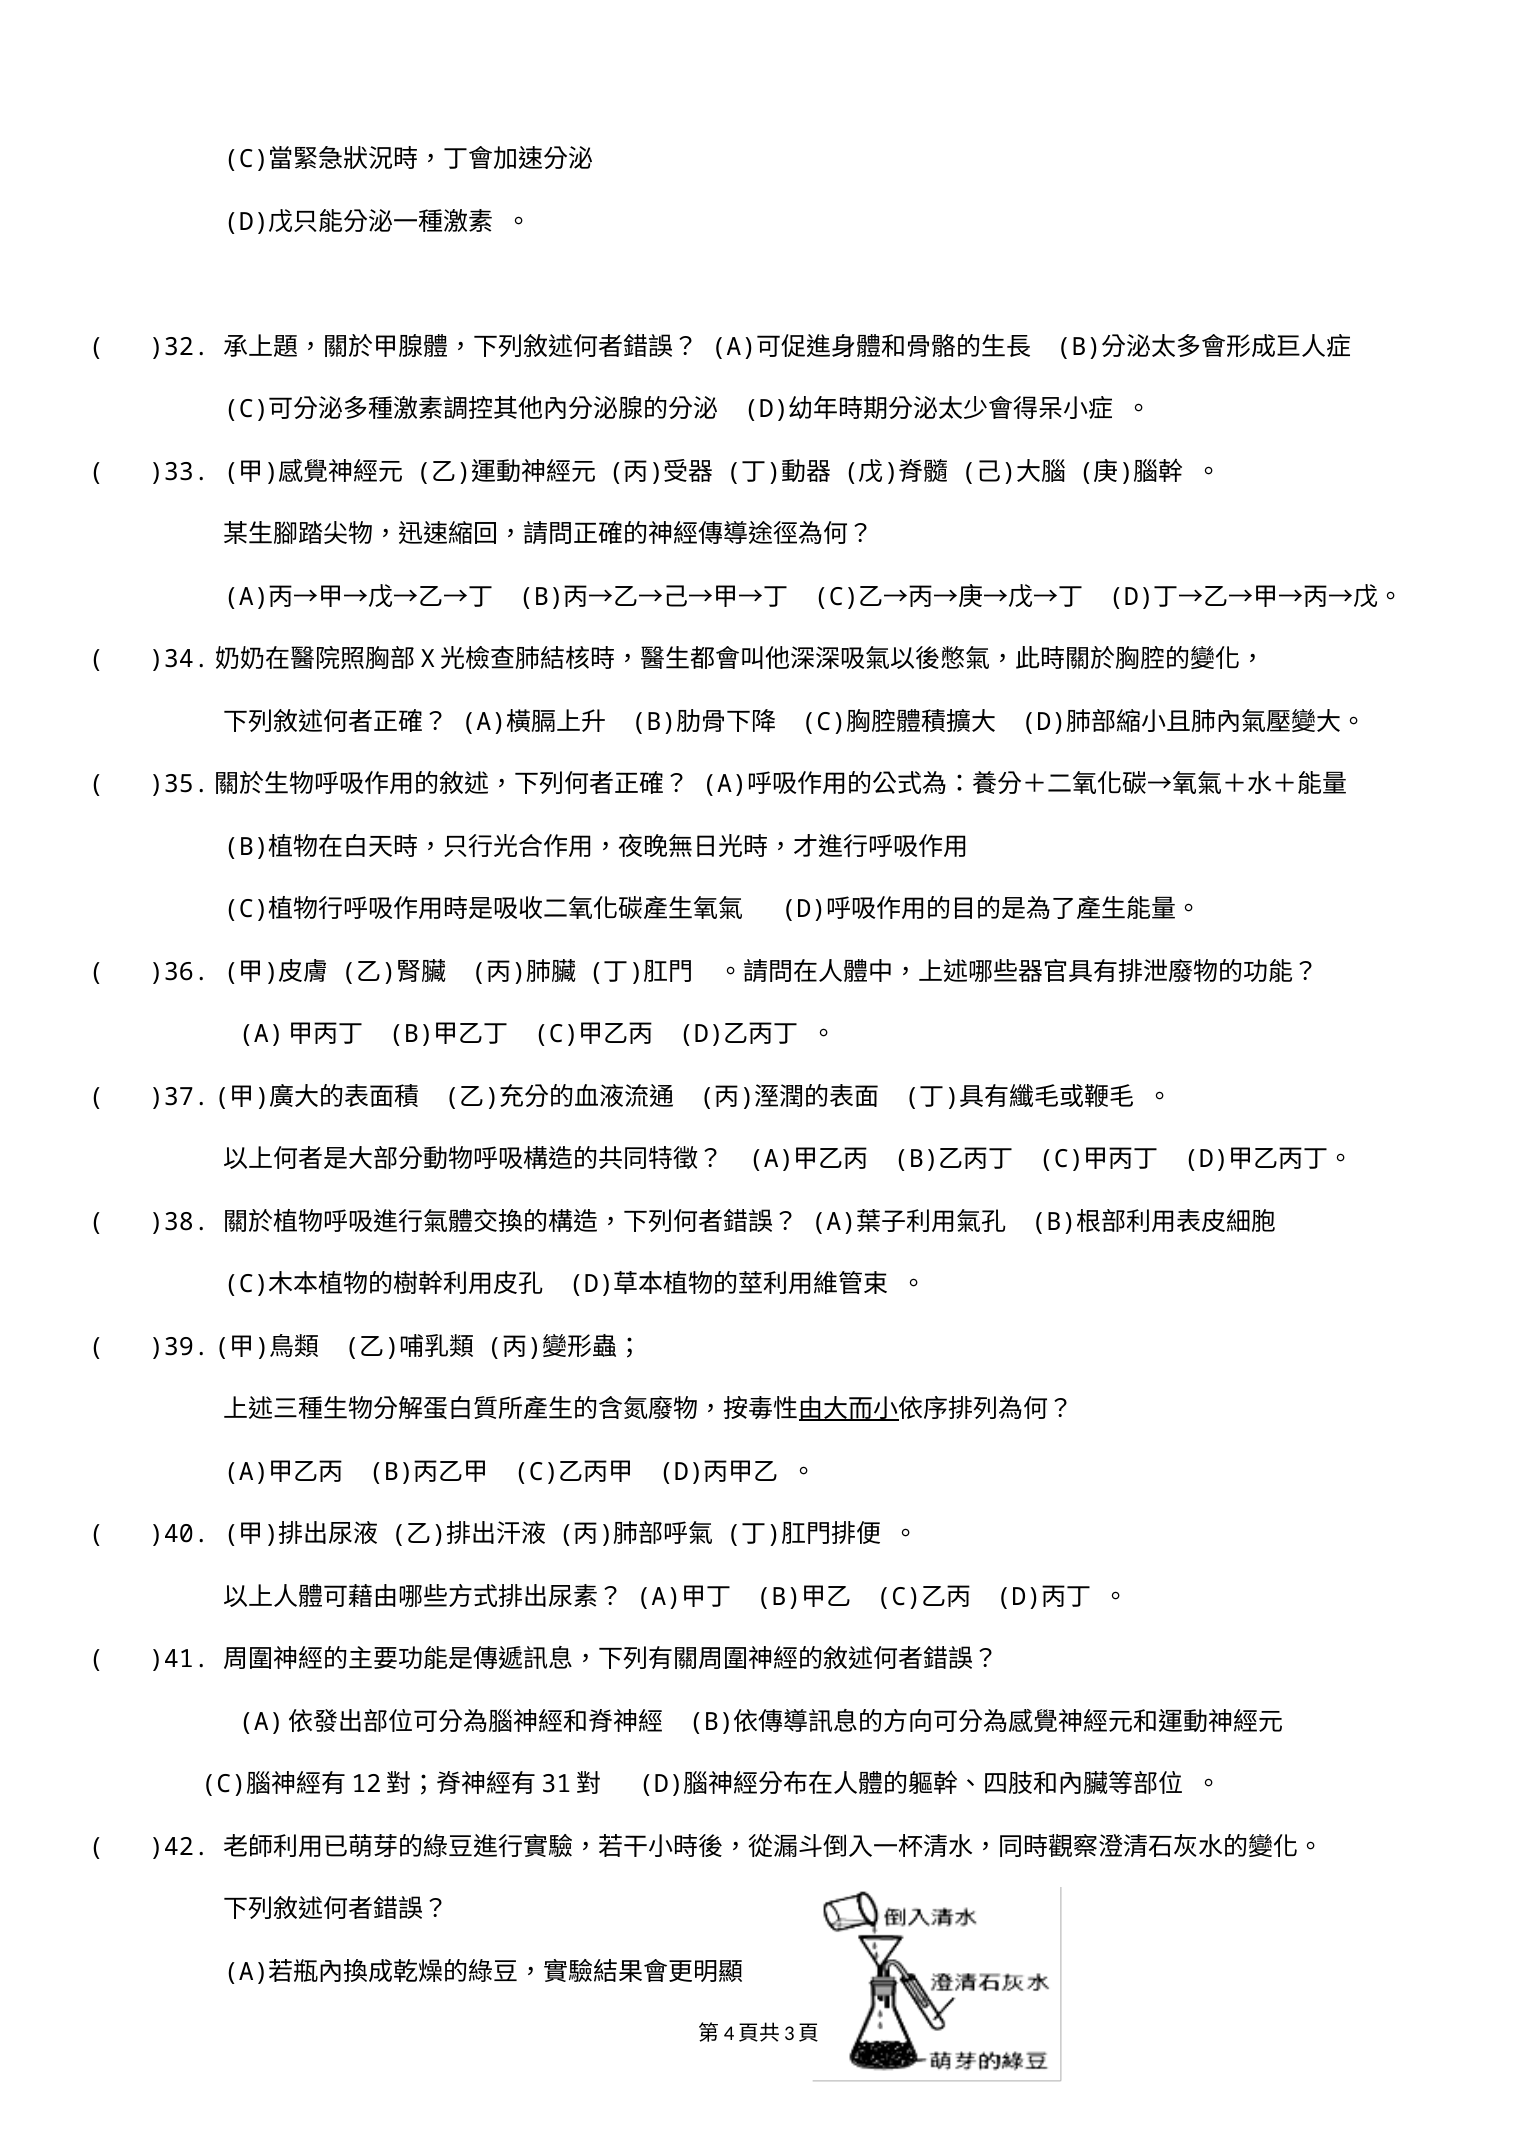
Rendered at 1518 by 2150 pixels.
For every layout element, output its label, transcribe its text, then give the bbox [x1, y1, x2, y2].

text (C)木本植物的樹幹利用皮孔 (D)草本植物的莖利用維管束 。 [89, 1240, 1429, 1302]
text (C)腦神經有12對；脊神經有31對 (D)腦神經分布在人體的軀幹、四肢和內臟等部位 。 [201, 1740, 1429, 1802]
text 上述三種生物分解蛋白質所產生的含氮廢物，按毒性由大而小依序排列為何？ [89, 1365, 1429, 1427]
text ( )38. 關於植物呼吸進行氣體交換的構造，下列何者錯誤？ (A)葉子利用氣孔 (B)根部利用表皮細胞 [89, 1177, 1429, 1240]
text ( )33. (甲)感覺神經元 (乙)運動神經元 (丙)受器 (丁)動器 (戊)脊髓 (己)大腦 (庚)腦幹 。 [89, 427, 1429, 490]
text ( )32. 承上題，關於甲腺體，下列敘述何者錯誤？ (A)可促進身體和骨骼的生長 (B)分泌太多會形成巨人症 [89, 302, 1429, 365]
text ( )40. (甲)排出尿液 (乙)排出汗液 (丙)肺部呼氣 (丁)肛門排便 。 [89, 1490, 1429, 1552]
list 甲丙丁 (B)甲乙丁 (C)甲乙丙 (D)乙丙丁 。 [239, 990, 1429, 1052]
text ( )41. 周圍神經的主要功能是傳遞訊息，下列有關周圍神經的敘述何者錯誤？ [89, 1615, 1429, 1677]
text ( )37. (甲)廣大的表面積 (乙)充分的血液流通 (丙)溼潤的表面 (丁)具有纖毛或鞭毛 。 [89, 1052, 1429, 1115]
text 下列敘述何者錯誤？ (A)若瓶內換成乾燥的綠豆，實驗結果會更明顯 [89, 1865, 1429, 1990]
list 依發出部位可分為腦神經和脊神經 (B)依傳導訊息的方向可分為感覺神經元和運動神經元 [239, 1677, 1429, 1740]
text (C)可分泌多種激素調控其他內分泌腺的分泌 (D)幼年時期分泌太少會得呆小症 。 [89, 365, 1429, 427]
text 下列敘述何者正確？ (A)橫膈上升 (B)肋骨下降 (C)胸腔體積擴大 (D)肺部縮小且肺內氣壓變大。 [89, 677, 1429, 740]
text 以上何者是大部分動物呼吸構造的共同特徵？ (A)甲乙丙 (B)乙丙丁 (C)甲丙丁 (D)甲乙丙丁。 [89, 1115, 1429, 1177]
text (C)當緊急狀況時，丁會加速分泌 [89, 115, 1429, 177]
text ( )34. 奶奶在醫院照胸部X光檢查肺結核時，醫生都會叫他深深吸氣以後憋氣，此時關於胸腔的變化， [89, 615, 1429, 677]
text (C)植物行呼吸作用時是吸收二氧化碳產生氧氣 (D)呼吸作用的目的是為了產生能量。 [89, 865, 1429, 927]
text 某生腳踏尖物，迅速縮回，請問正確的神經傳導途徑為何？ [89, 490, 1429, 552]
text (D)戊只能分泌一種激素 。 [89, 177, 1429, 240]
text (A)丙→甲→戊→乙→丁 (B)丙→乙→己→甲→丁 (C)乙→丙→庚→戊→丁 (D)丁→乙→甲→丙→戊。 [89, 552, 1429, 615]
text ( )36. (甲)皮膚 (乙)腎臟 (丙)肺臟 (丁)肛門 。請問在人體中，上述哪些器官具有排泄廢物的功能？ [89, 927, 1429, 990]
text ( )42. 老師利用已萌芽的綠豆進行實驗，若干小時後，從漏斗倒入一杯清水，同時觀察澄清石灰水的變化。 [89, 1802, 1429, 1865]
text ( )39. (甲)鳥類 (乙)哺乳類 (丙)變形蟲； [89, 1302, 1429, 1365]
text ( )35. 關於生物呼吸作用的敘述，下列何者正確？ (A)呼吸作用的公式為：養分＋二氧化碳→氧氣＋水＋能量 [89, 740, 1429, 802]
text (A)甲乙丙 (B)丙乙甲 (C)乙丙甲 (D)丙甲乙 。 [89, 1427, 1429, 1490]
text (B)植物在白天時，只行光合作用，夜晚無日光時，才進行呼吸作用 [89, 802, 1429, 865]
text 以上人體可藉由哪些方式排出尿素？ (A)甲丁 (B)甲乙 (C)乙丙 (D)丙丁 。 [89, 1552, 1429, 1615]
